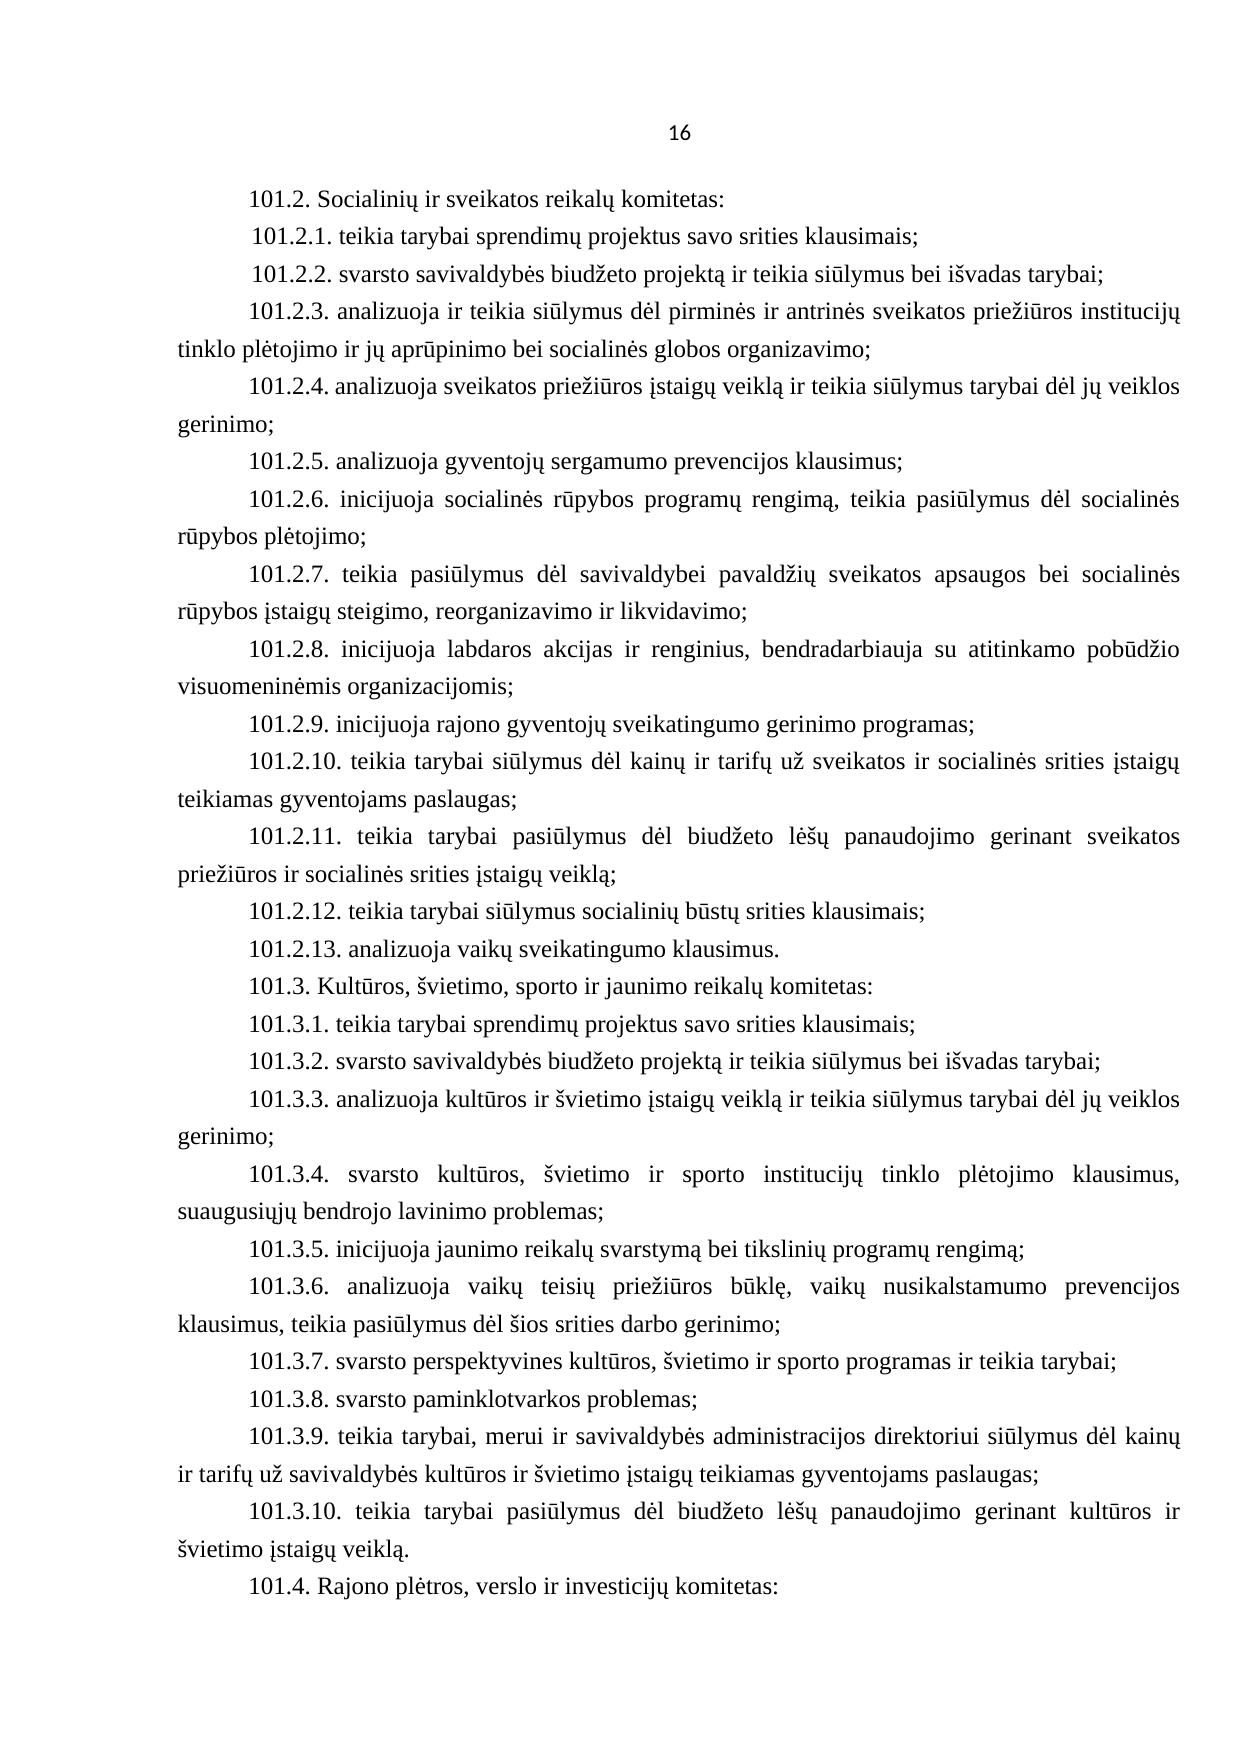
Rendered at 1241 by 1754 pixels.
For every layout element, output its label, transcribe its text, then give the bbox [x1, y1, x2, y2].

text 101.3.9. teikia tarybai, merui ir savivaldybės administracijos direktoriui siūlymus dėl kainų ir tarifų už savivaldybės kultūros ir švietimo įstaigų teikiamas gyventojams paslaugas; [177, 1412, 1181, 1487]
text 101.2.7. teikia pasiūlymus dėl savivaldybei pavaldžių sveikatos apsaugos bei socialinės rūpybos įstaigų steigimo, reorganizavimo ir likvidavimo; [177, 550, 1181, 625]
text 101.2.1. teikia tarybai sprendimų projektus savo srities klausimais; [177, 212, 1181, 250]
text 101.3.10. teikia tarybai pasiūlymus dėl biudžeto lėšų panaudojimo gerinant kultūros ir švietimo įstaigų veiklą. [177, 1487, 1181, 1562]
text 101.2.9. inicijuoja rajono gyventojų sveikatingumo gerinimo programas; [177, 700, 1181, 737]
text 101.2.8. inicijuoja labdaros akcijas ir renginius, bendradarbiauja su atitinkamo pobūdžio visuomeninėmis organizacijomis; [177, 625, 1181, 700]
text 101.3.5. inicijuoja jaunimo reikalų svarstymą bei tikslinių programų rengimą; [177, 1225, 1181, 1262]
text 101.2.12. teikia tarybai siūlymus socialinių būstų srities klausimais; [177, 887, 1181, 925]
text 101.3.7. svarsto perspektyvines kultūros, švietimo ir sporto programas ir teikia tarybai; [177, 1337, 1181, 1375]
text 101.3.4. svarsto kultūros, švietimo ir sporto institucijų tinklo plėtojimo klausimus, suaugusiųjų bendrojo lavinimo problemas; [177, 1150, 1181, 1225]
text 101.2.11. teikia tarybai pasiūlymus dėl biudžeto lėšų panaudojimo gerinant sveikatos priežiūros ir socialinės srities įstaigų veiklą; [177, 812, 1181, 887]
text 101.2.3. analizuoja ir teikia siūlymus dėl pirminės ir antrinės sveikatos priežiūros institucijų tinklo plėtojimo ir jų aprūpinimo bei socialinės globos organizavimo; [177, 287, 1181, 362]
text 101.2.10. teikia tarybai siūlymus dėl kainų ir tarifų už sveikatos ir socialinės srities įstaigų teikiamas gyventojams paslaugas; [177, 737, 1181, 812]
text 101.2. Socialinių ir sveikatos reikalų komitetas: [177, 175, 1181, 212]
text 101.3.2. svarsto savivaldybės biudžeto projektą ir teikia siūlymus bei išvadas tarybai; [177, 1037, 1181, 1075]
text 101.2.13. analizuoja vaikų sveikatingumo klausimus. [177, 925, 1181, 962]
text 101.3.1. teikia tarybai sprendimų projektus savo srities klausimais; [177, 1000, 1181, 1037]
text 101.2.6. inicijuoja socialinės rūpybos programų rengimą, teikia pasiūlymus dėl socialinės rūpybos plėtojimo; [177, 475, 1181, 550]
text 101.2.2. svarsto savivaldybės biudžeto projektą ir teikia siūlymus bei išvadas tarybai; [210, 250, 1181, 287]
text 101.4. Rajono plėtros, verslo ir investicijų komitetas: [177, 1562, 1181, 1600]
text 101.2.5. analizuoja gyventojų sergamumo prevencijos klausimus; [177, 437, 1181, 475]
text 101.2.4. analizuoja sveikatos priežiūros įstaigų veiklą ir teikia siūlymus tarybai dėl jų veiklos gerinimo; [177, 362, 1181, 437]
text 101.3.8. svarsto paminklotvarkos problemas; [177, 1375, 1181, 1412]
text 101.3. Kultūros, švietimo, sporto ir jaunimo reikalų komitetas: [177, 962, 1181, 1000]
text 101.3.3. analizuoja kultūros ir švietimo įstaigų veiklą ir teikia siūlymus tarybai dėl jų veiklos gerinimo; [177, 1075, 1181, 1150]
text 101.3.6. analizuoja vaikų teisių priežiūros būklę, vaikų nusikalstamumo prevencijos klausimus, teikia pasiūlymus dėl šios srities darbo gerinimo; [177, 1262, 1181, 1337]
